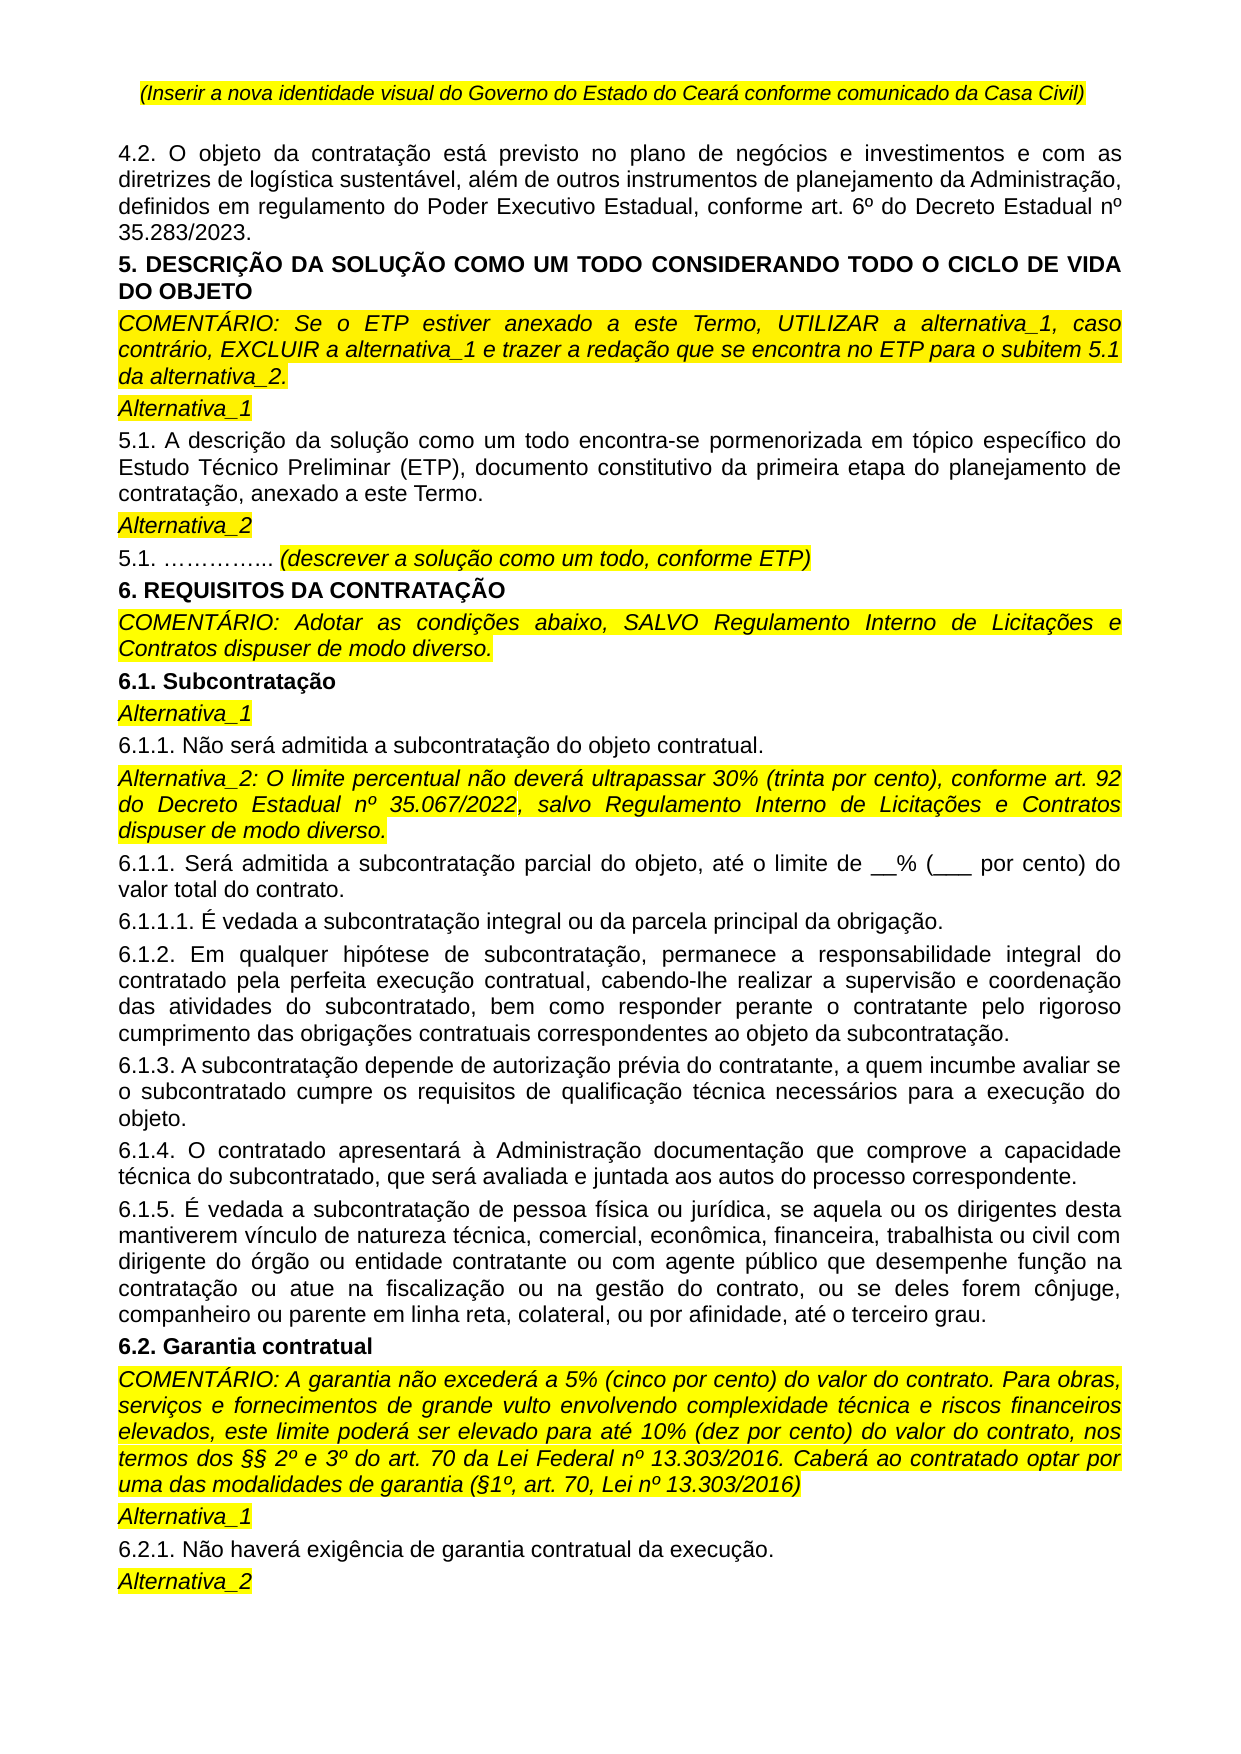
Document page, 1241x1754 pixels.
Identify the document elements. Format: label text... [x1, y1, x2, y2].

text Alternativa_2 [118, 512, 1122, 538]
text 4.2. O objeto da contratação está previsto no plano de negócios e investimentos e com as diretrizes de logística sustentável, além de outros instrumentos de planejamento da Administração, definidos em regulamento do Poder Executivo Estadual, conforme art. 6º do Decreto Estadual nº 35.283/2023. [118, 140, 1122, 245]
text Alternativa_2 [118, 1568, 1122, 1594]
text Alternativa_1 [118, 1503, 1122, 1529]
text 6.1.5. É vedada a subcontratação de pessoa física ou jurídica, se aquela ou os dirigentes desta mantiverem vínculo de natureza técnica, comercial, econômica, financeira, trabalhista ou civil com dirigente do órgão ou entidade contratante ou com agente público que desempenhe função na contratação ou atue na fiscalização ou na gestão do contrato, ou se deles forem cônjuge, companheiro ou parente em linha reta, colateral, ou por afinidade, até o terceiro grau. [118, 1196, 1122, 1327]
text COMENTÁRIO: A garantia não excederá a 5% (cinco por cento) do valor do contrato. Para obras, serviços e fornecimentos de grande vulto envolvendo complexidade técnica e riscos financeiros elevados, este limite poderá ser elevado para até 10% (dez por cento) do valor do contrato, nos termos dos §§ 2º e 3º do art. 70 da Lei Federal nº 13.303/2016. Caberá ao contratado optar por uma das modalidades de garantia (§1º, art. 70, Lei nº 13.303/2016) [118, 1366, 1122, 1497]
text 5. DESCRIÇÃO DA SOLUÇÃO COMO UM TODO CONSIDERANDO TODO O CICLO DE VIDA DO OBJETO [118, 251, 1122, 304]
text Alternativa_1 [118, 700, 1122, 726]
text 6.1.1. Será admitida a subcontratação parcial do objeto, até o limite de __% (___ por cento) do valor total do contrato. [118, 849, 1122, 902]
text 6.1. Subcontratação [118, 668, 1122, 694]
text 6.1.1.1. É vedada a subcontratação integral ou da parcela principal da obrigação. [118, 908, 1122, 934]
text Alternativa_2: O limite percentual não deverá ultrapassar 30% (trinta por cento), conforme art. 92 do Decreto Estadual nº 35.067/2022, salvo Regulamento Interno de Licitações e Contratos dispuser de modo diverso. [118, 764, 1122, 844]
text Alternativa_1 [118, 395, 1122, 421]
text 6.1.4. O contratado apresentará à Administração documentação que comprove a capacidade técnica do subcontratado, que será avaliada e juntada aos autos do processo correspondente. [118, 1137, 1122, 1189]
text 6.2.1. Não haverá exigência de garantia contratual da execução. [118, 1536, 1122, 1562]
text 6.1.2. Em qualquer hipótese de subcontratação, permanece a responsabilidade integral do contratado pela perfeita execução contratual, cabendo-lhe realizar a supervisão e coordenação das atividades do subcontratado, bem como responder perante o contratante pelo rigoroso cumprimento das obrigações contratuais correspondentes ao objeto da subcontratação. [118, 941, 1122, 1046]
text 6.1.1. Não será admitida a subcontratação do objeto contratual. [118, 732, 1122, 759]
text 6. REQUISITOS DA CONTRATAÇÃO [118, 577, 1122, 603]
text 5.1. A descrição da solução como um todo encontra-se pormenorizada em tópico específico do Estudo Técnico Preliminar (ETP), documento constitutivo da primeira etapa do planejamento de contratação, anexado a este Termo. [118, 427, 1122, 506]
text COMENTÁRIO: Adotar as condições abaixo, SALVO Regulamento Interno de Licitações e Contratos dispuser de modo diverso. [118, 609, 1122, 662]
text COMENTÁRIO: Se o ETP estiver anexado a este Termo, UTILIZAR a alternativa_1, caso contrário, EXCLUIR a alternativa_1 e trazer a redação que se encontra no ETP para o subitem 5.1 da alternativa_2. [118, 310, 1122, 389]
text 6.2. Garantia contratual [118, 1333, 1122, 1359]
text 6.1.3. A subcontratação depende de autorização prévia do contratante, a quem incumbe avaliar se o subcontratado cumpre os requisitos de qualificação técnica necessários para a execução do objeto. [118, 1052, 1122, 1131]
text 5.1. …………... (descrever a solução como um todo, conforme ETP) [118, 544, 1122, 571]
